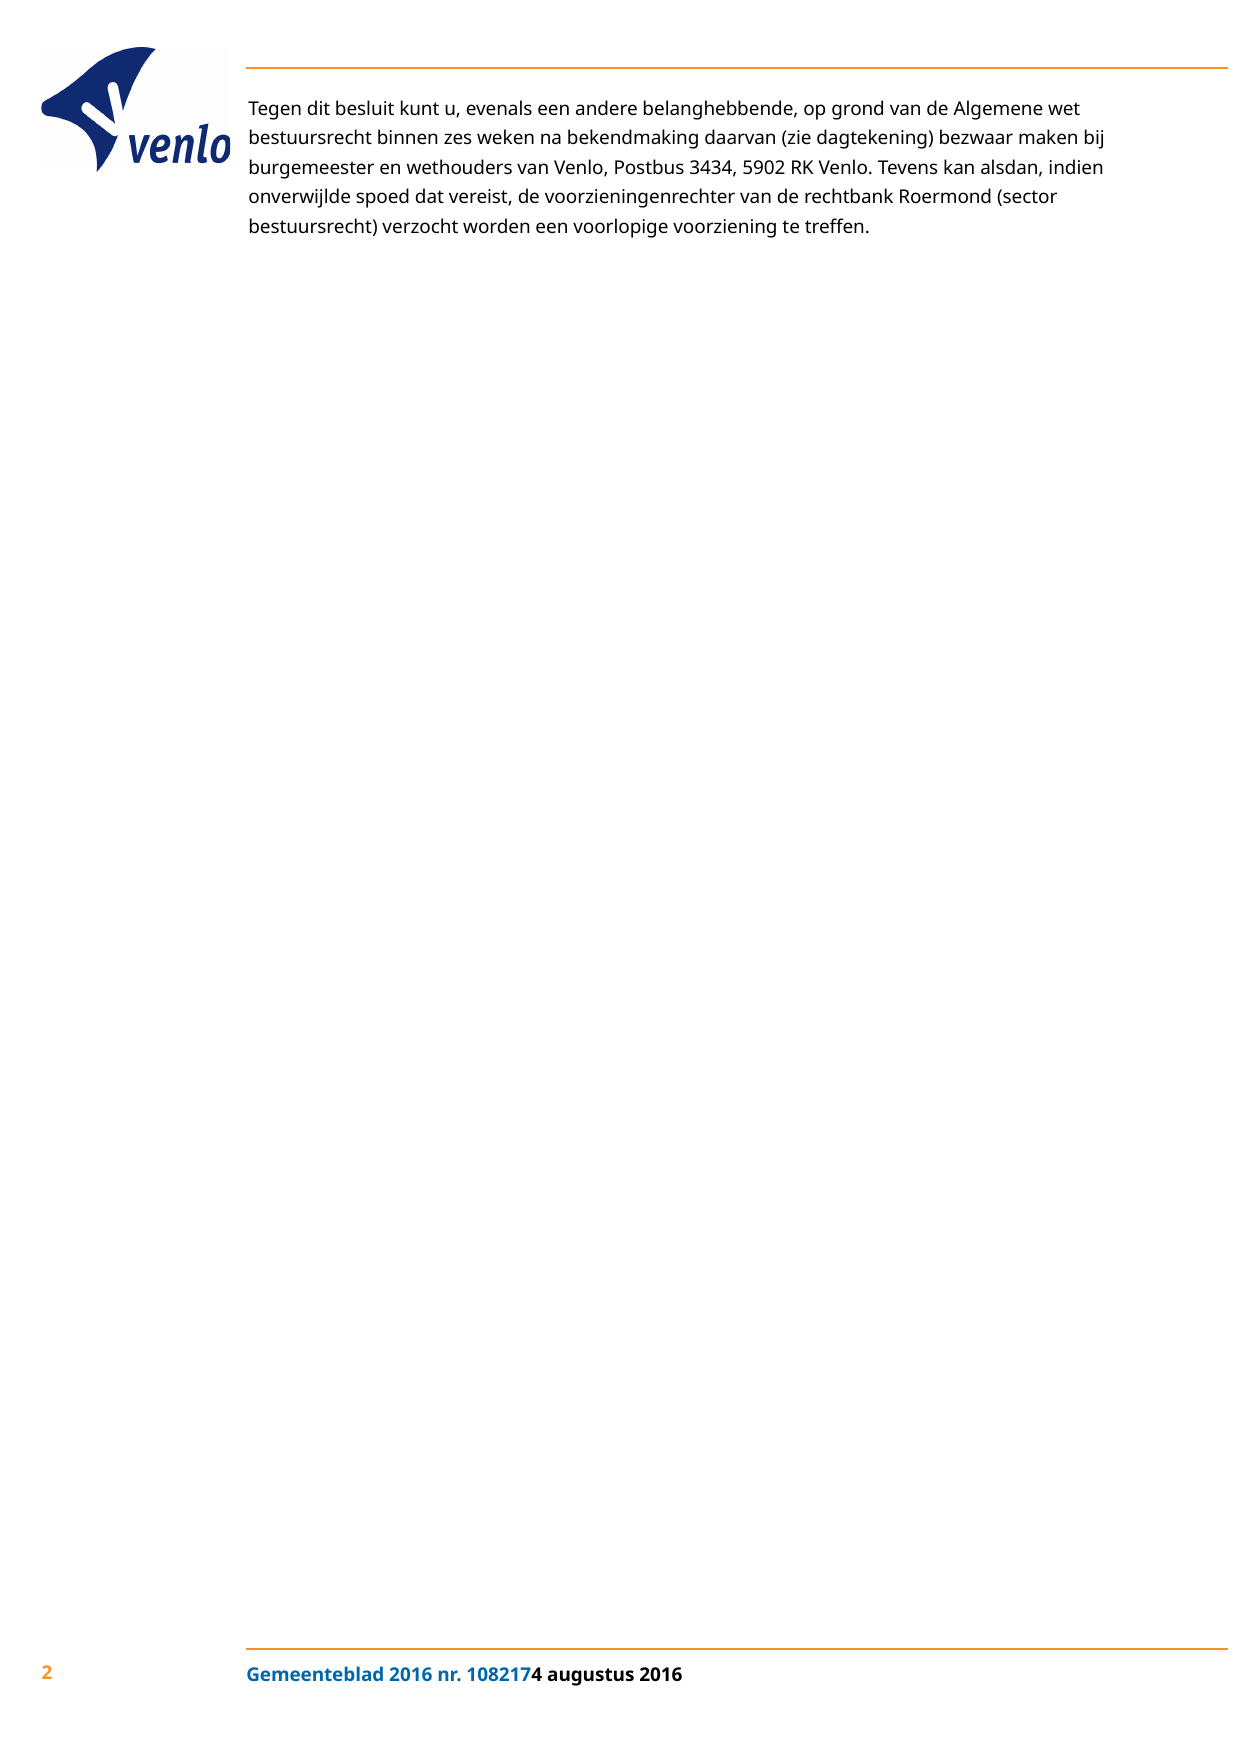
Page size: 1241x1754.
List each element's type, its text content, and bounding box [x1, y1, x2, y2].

text Tegen dit besluit kunt u, evenals een andere belanghebbende, op grond van de Algemene wet bestuursrecht binnen zes weken na bekendmaking daarvan (zie dagtekening) bezwaar maken bij burgemeester en wethouders van Venlo, Postbus 3434, 5902 RK Venlo. Tevens kan alsdan, indien onverwijlde spoed dat vereist, de voorzieningenrechter van de rechtbank Roermond (sector bestuursrecht) verzocht worden een voorlopige voorziening te treffen. [248, 95, 1152, 239]
picture [41, 47, 231, 172]
